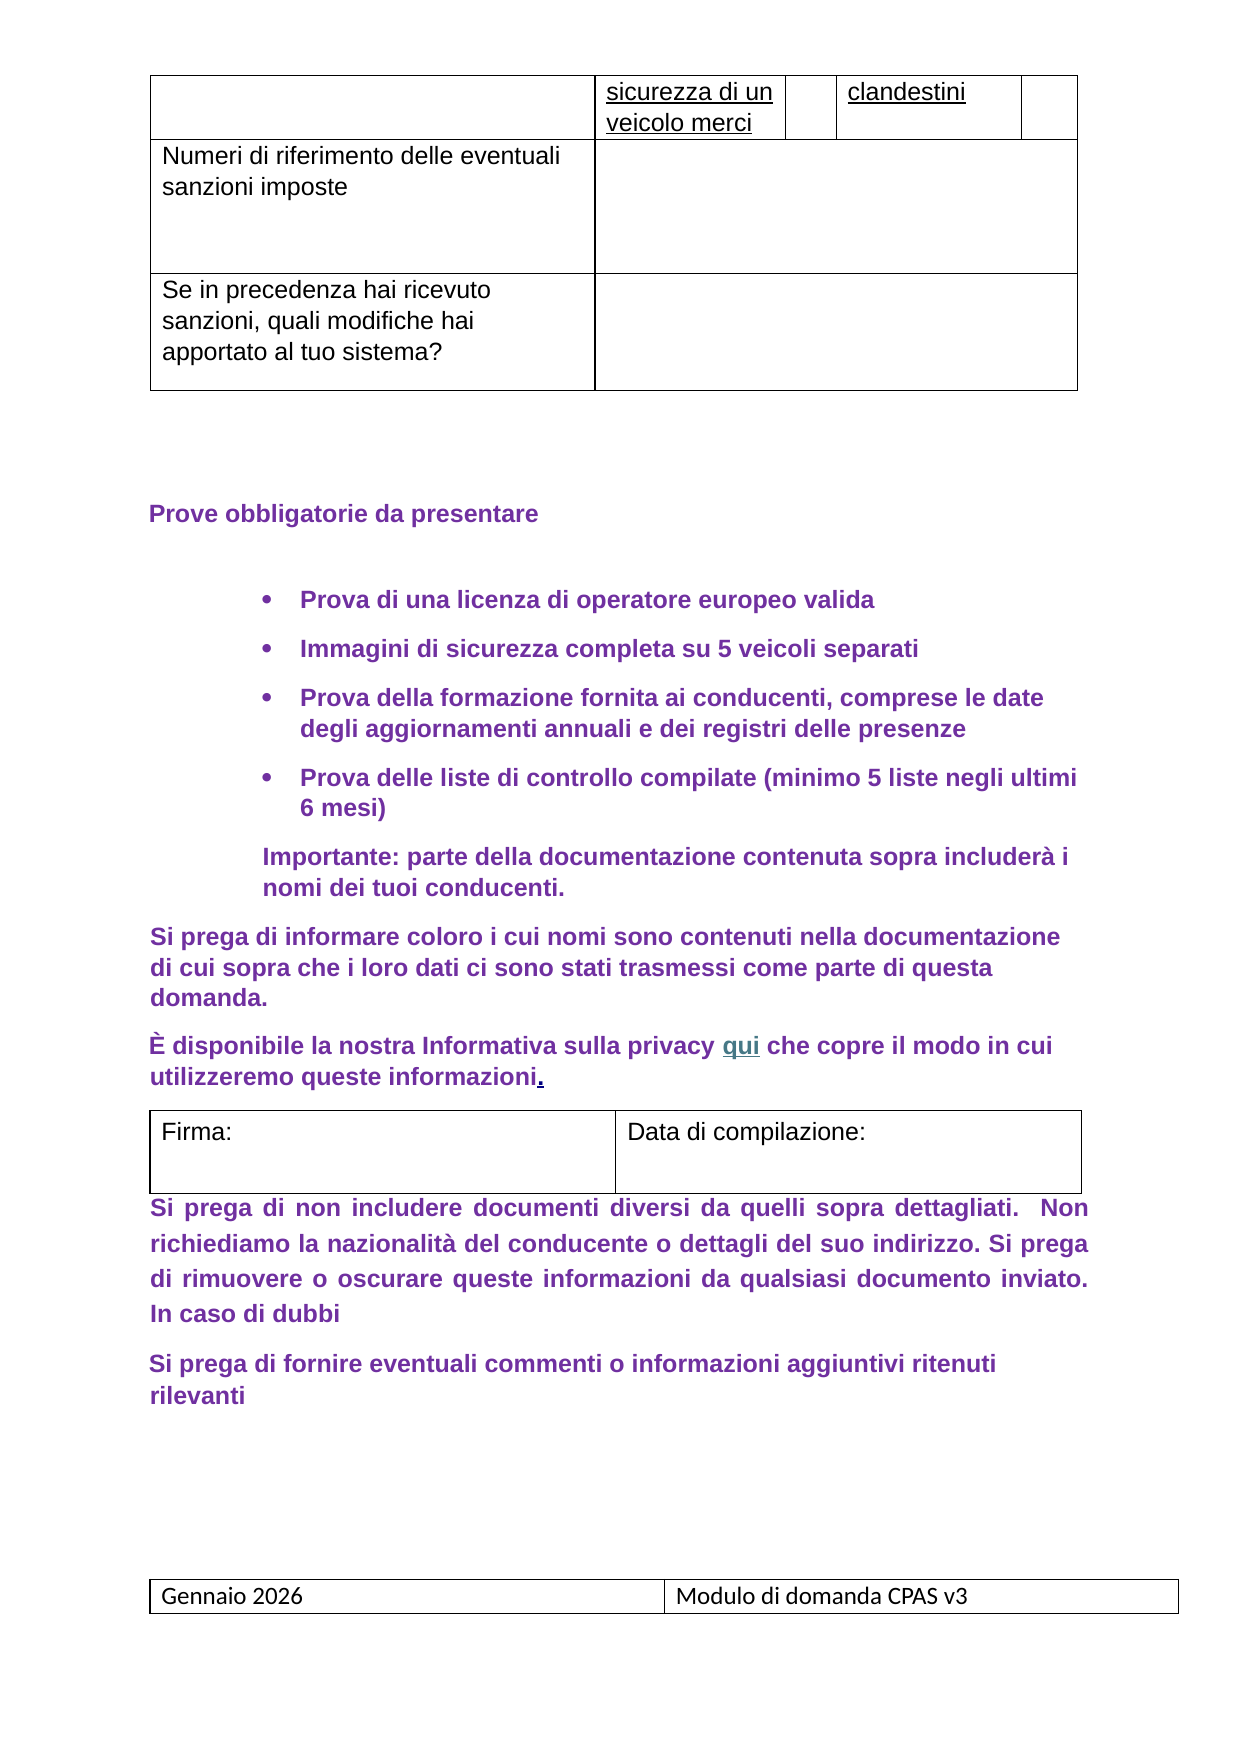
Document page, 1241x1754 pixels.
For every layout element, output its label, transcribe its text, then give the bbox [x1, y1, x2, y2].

table_cell [785, 140, 1077, 273]
table_header [786, 76, 836, 139]
list Prova della formazione fornita ai conducenti, comprese le date degli aggiornamenti annuali e dei registri delle presenze [262, 683, 1091, 742]
text Si prega di informare coloro i cui nomi sono contenuti nella documentazione di cui sopra che i loro dati ci sono stati trasmessi come parte di questa domanda. [150, 922, 1091, 1012]
list Immagini di sicurezza completa su 5 veicoli separati [262, 634, 1091, 663]
text Prove obbligatorie da presentare [148, 498, 1091, 527]
table_header Firma: [151, 1111, 615, 1192]
text È disponibile la nostra Informativa sulla privacy qui che copre il modo in cui utilizzeremo queste informazioni. [148, 1031, 1091, 1090]
table_cell Numeri di riferimento delle eventuali sanzioni imposte [151, 140, 594, 273]
table_header Data di compilazione: [616, 1111, 1081, 1192]
table_header clandestini [837, 76, 1021, 139]
table_cell [785, 274, 1077, 390]
text Importante: parte della documentazione contenuta sopra includerà i nomi dei tuoi conducenti. [262, 842, 1091, 902]
table_header [1022, 76, 1077, 139]
text Si prega di fornire eventuali commenti o informazioni aggiuntivi ritenuti rilevanti [148, 1349, 1091, 1411]
table_cell Se in precedenza hai ricevuto sanzioni, quali modifiche hai apportato al tuo sistema? [151, 274, 594, 390]
list Prova di una licenza di operatore europeo valida [262, 585, 1091, 614]
table_header sicurezza di un veicolo merci [596, 76, 785, 139]
text Si prega di non includere documenti diversi da quelli sopra dettagliati. Non richiediamo la nazionalità del conducente o dettagli del suo indirizzo. Si prega di rimuovere o oscurare queste informazioni da qualsiasi documento inviato. In caso di dubbi [150, 1193, 1090, 1328]
table_cell [596, 140, 785, 273]
table_cell [596, 274, 785, 390]
table_header [151, 76, 594, 139]
list Prova delle liste di controllo compilate (minimo 5 liste negli ultimi 6 mesi) [262, 763, 1091, 822]
